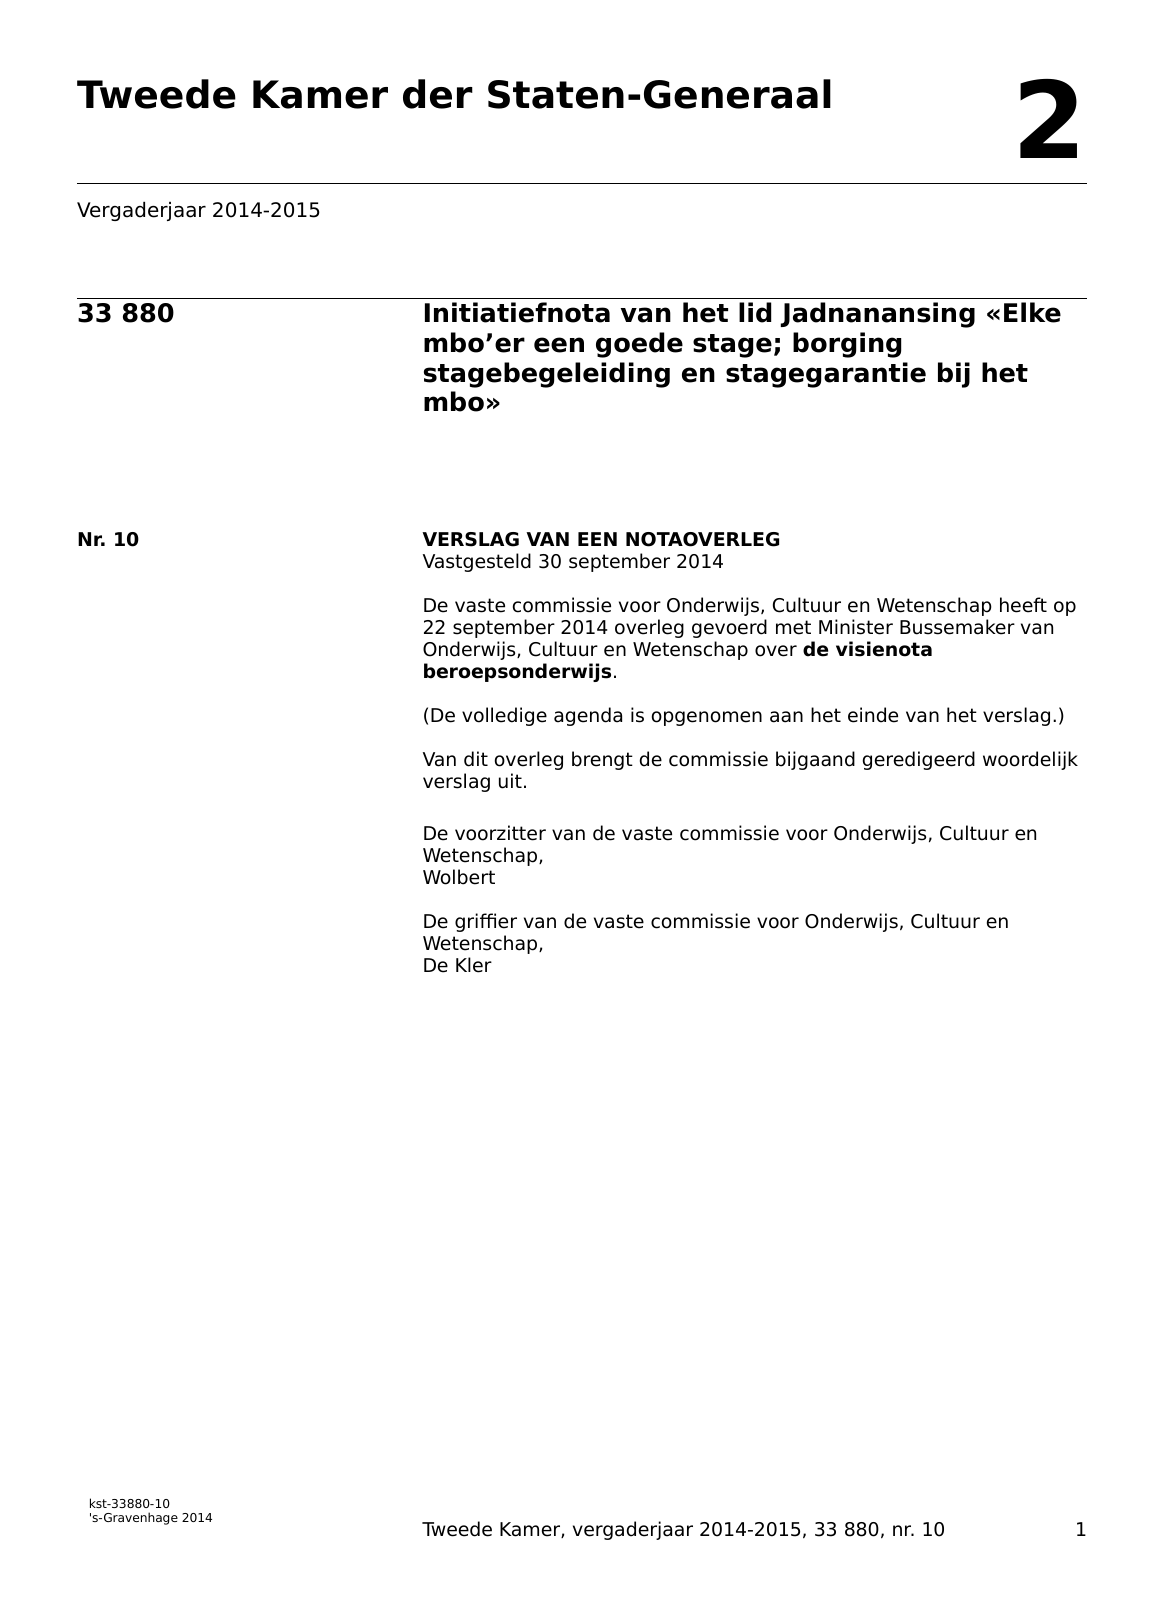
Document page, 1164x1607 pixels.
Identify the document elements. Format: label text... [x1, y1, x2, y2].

text De vaste commissie voor Onderwijs, Cultuur en Wetenschap heeft op 22 september 2014 overleg gevoerd met Minister Bussemaker van Onderwijs, Cultuur en Wetenschap over de visienota beroepsonderwijs. [422, 595, 1087, 683]
text De griffier van de vaste commissie voor Onderwijs, Cultuur en Wetenschap, De Kler [422, 911, 1087, 977]
table_header 2 [886, 59, 1087, 183]
text 's-Gravenhage 2014 [88, 1511, 323, 1525]
text (De volledige agenda is opgenomen aan het einde van het verslag.) [422, 705, 1087, 727]
text kst-33880-10 [88, 1497, 323, 1511]
text Van dit overleg brengt de commissie bijgaand geredigeerd woordelijk verslag uit. [422, 749, 1087, 793]
text Vastgesteld 30 september 2014 [422, 551, 1087, 573]
subtitle Nr. 10 VERSLAG VAN EEN NOTAOVERLEG [77, 529, 1087, 551]
subtitle 33 880 Initiatiefnota van het lid Jadnanansing «Elke mbo’er een goede stage; borging stagebegeleiding en stagegarantie bij het mbo» [77, 299, 1087, 418]
table_header Tweede Kamer der Staten-Generaal [77, 59, 886, 183]
text De voorzitter van de vaste commissie voor Onderwijs, Cultuur en Wetenschap, Wolbert [422, 823, 1087, 889]
table_cell Vergaderjaar 2014-2015 [77, 184, 1087, 298]
